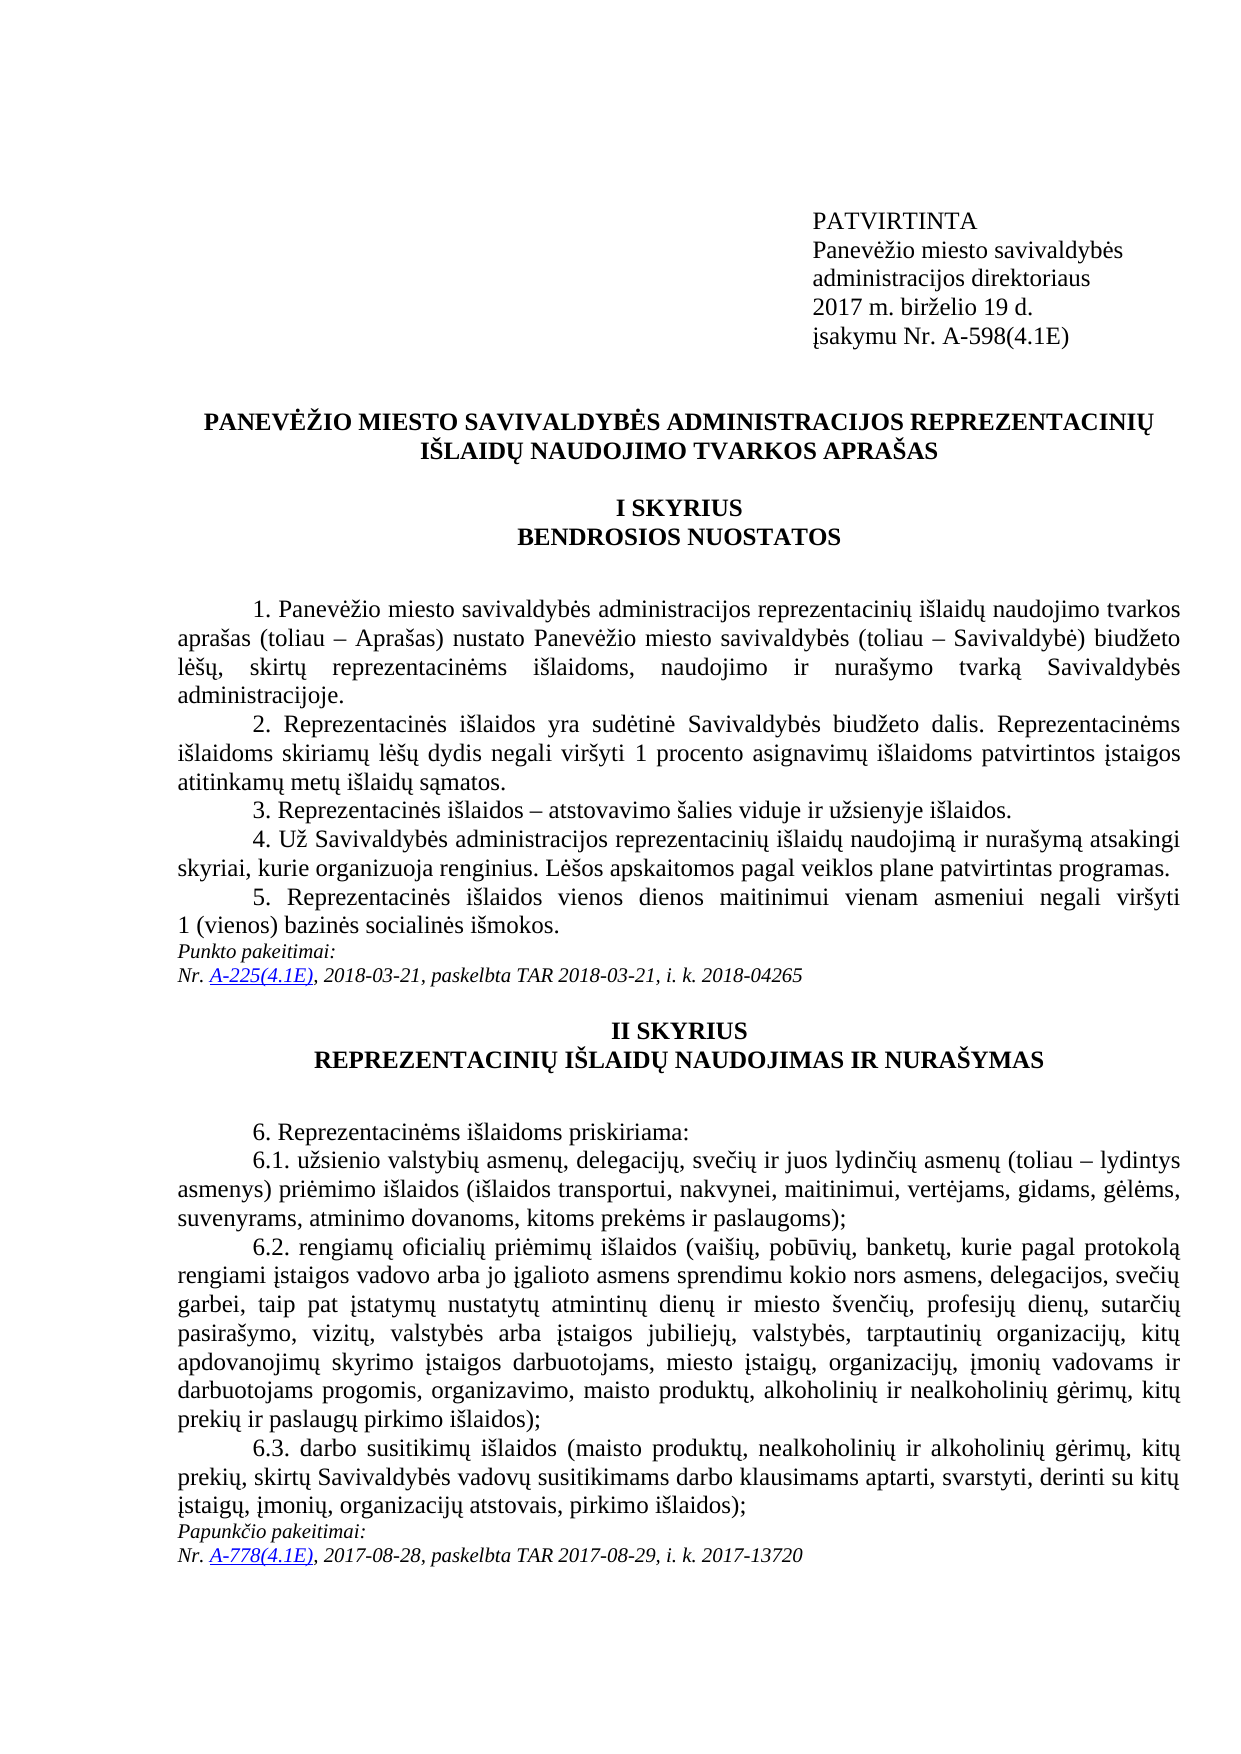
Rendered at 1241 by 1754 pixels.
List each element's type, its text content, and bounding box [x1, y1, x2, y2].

text įsakymu Nr. A-598(4.1E) [177, 321, 1181, 350]
text 6. Reprezentacinėms išlaidoms priskiriama: [177, 1117, 1181, 1145]
text Nr. A-778(4.1E), 2017-08-28, paskelbta TAR 2017-08-29, i. k. 2017-13720 [177, 1543, 1181, 1567]
text 6.2. rengiamų oficialių priėmimų išlaidos (vaišių, pobūvių, banketų, kurie pagal protokolą rengiami įstaigos vadovo arba jo įgalioto asmens sprendimu kokio nors asmens, delegacijos, svečių garbei, taip pat įstatymų nustatytų atmintinų dienų ir miesto švenčių, profesijų dienų, sutarčių pasirašymo, vizitų, valstybės arba įstaigos jubiliejų, valstybės, tarptautinių organizacijų, kitų apdovanojimų skyrimo įstaigos darbuotojams, miesto įstaigų, organizacijų, įmonių vadovams ir darbuotojams progomis, organizavimo, maisto produktų, alkoholinių ir nealkoholinių gėrimų, kitų prekių ir paslaugų pirkimo išlaidos); [177, 1232, 1181, 1433]
text 4. Už Savivaldybės administracijos reprezentacinių išlaidų naudojimą ir nurašymą atsakingi skyriai, kurie organizuoja renginius. Lėšos apskaitomos pagal veiklos plane patvirtintas programas. [177, 824, 1181, 882]
text PATVIRTINTA [177, 206, 1181, 235]
text II SKYRIUS [177, 1016, 1181, 1045]
text 2. Reprezentacinės išlaidos yra sudėtinė Savivaldybės biudžeto dalis. Reprezentacinėms išlaidoms skiriamų lėšų dydis negali viršyti 1 procento asignavimų išlaidoms patvirtintos įstaigos atitinkamų metų išlaidų sąmatos. [177, 709, 1181, 795]
text administracijos direktoriaus [177, 263, 1181, 292]
text REPREZENTACINIŲ IŠLAIDŲ NAUDOJIMAS IR NURAŠYMAS [177, 1045, 1181, 1073]
text 3. Reprezentacinės išlaidos – atstovavimo šalies viduje ir užsienyje išlaidos. [177, 795, 1181, 824]
text 6.1. užsienio valstybių asmenų, delegacijų, svečių ir juos lydinčių asmenų (toliau – lydintys asmenys) priėmimo išlaidos (išlaidos transportui, nakvynei, maitinimui, vertėjams, gidams, gėlėms, suvenyrams, atminimo dovanoms, kitoms prekėms ir paslaugoms); [177, 1145, 1181, 1232]
text 5. Reprezentacinės išlaidos vienos dienos maitinimui vienam asmeniui negali viršyti 1 (vienos) bazinės socialinės išmokos. [177, 882, 1181, 939]
text 6.3. darbo susitikimų išlaidos (maisto produktų, nealkoholinių ir alkoholinių gėrimų, kitų prekių, skirtų Savivaldybės vadovų susitikimams darbo klausimams aptarti, svarstyti, derinti su kitų įstaigų, įmonių, organizacijų atstovais, pirkimo išlaidos); [177, 1433, 1181, 1519]
text BENDROSIOS NUOSTATOS [177, 522, 1181, 551]
text 1. Panevėžio miesto savivaldybės administracijos reprezentacinių išlaidų naudojimo tvarkos aprašas (toliau – Aprašas) nustato Panevėžio miesto savivaldybės (toliau – Savivaldybė) biudžeto lėšų, skirtų reprezentacinėms išlaidoms, naudojimo ir nurašymo tvarką Savivaldybės administracijoje. [177, 594, 1181, 709]
text Nr. A-225(4.1E), 2018-03-21, paskelbta TAR 2018-03-21, i. k. 2018-04265 [177, 963, 1181, 987]
text 2017 m. birželio 19 d. [177, 292, 1181, 321]
text Panevėžio miesto savivaldybės [177, 235, 1181, 263]
text Papunkčio pakeitimai: [177, 1519, 1181, 1543]
text Punkto pakeitimai: [177, 939, 1181, 963]
text PANEVĖŽIO MIESTO SAVIVALDYBĖS ADMINISTRACIJOS REPREZENTACINIŲ IŠLAIDŲ NAUDOJIMO TVARKOS APRAŠAS [177, 407, 1181, 465]
text I SKYRIUS [177, 493, 1181, 522]
